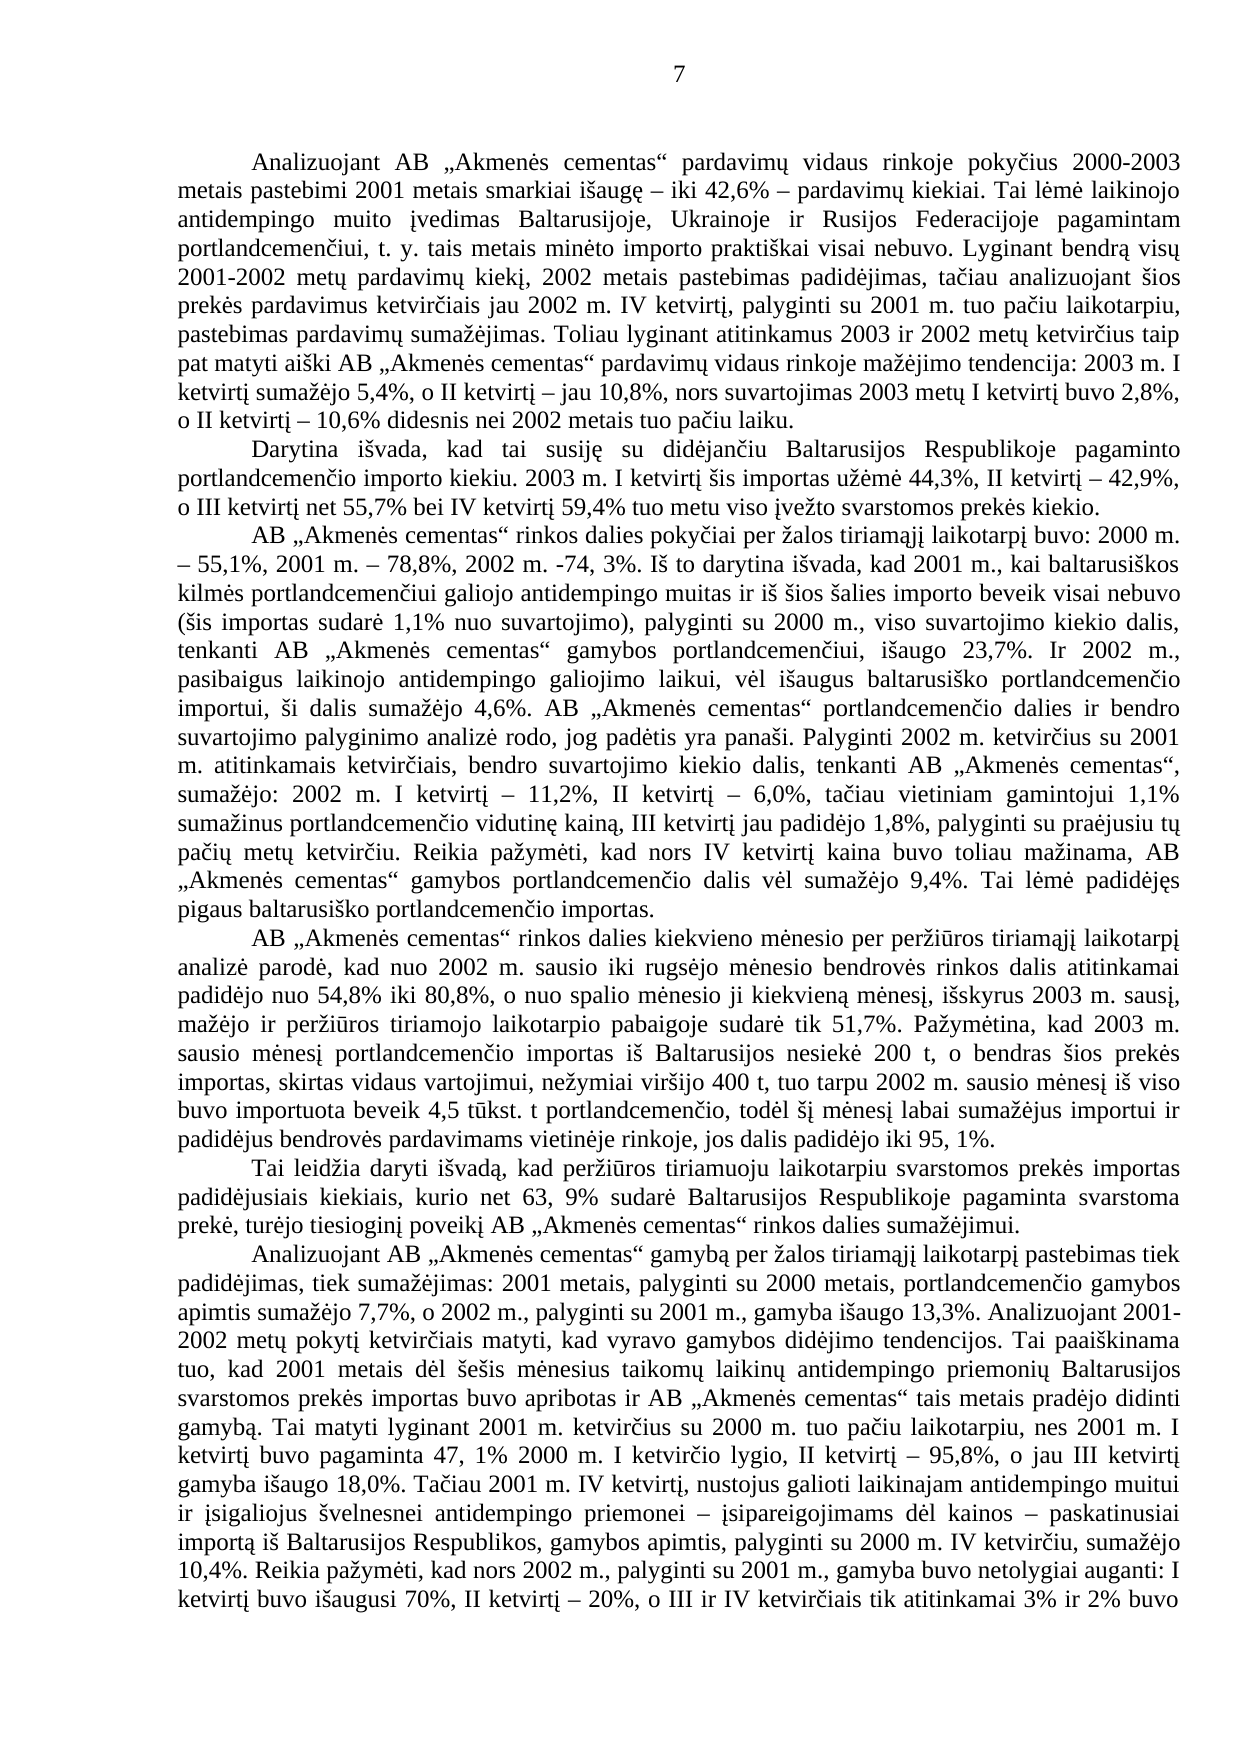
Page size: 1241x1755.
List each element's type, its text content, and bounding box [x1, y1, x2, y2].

text Tai leidžia daryti išvadą, kad peržiūros tiriamuoju laikotarpiu svarstomos prekės importas padidėjusiais kiekiais, kurio net 63, 9% sudarė Baltarusijos Respublikoje pagaminta svarstoma prekė, turėjo tiesioginį poveikį AB „Akmenės cementas“ rinkos dalies sumažėjimui. [177, 1153, 1181, 1239]
text AB „Akmenės cementas“ rinkos dalies pokyčiai per žalos tiriamąjį laikotarpį buvo: 2000 m. – 55,1%, 2001 m. – 78,8%, 2002 m. -74, 3%. Iš to darytina išvada, kad 2001 m., kai baltarusiškos kilmės portlandcemenčiui galiojo antidempingo muitas ir iš šios šalies importo beveik visai nebuvo (šis importas sudarė 1,1% nuo suvartojimo), palyginti su 2000 m., viso suvartojimo kiekio dalis, tenkanti AB „Akmenės cementas“ gamybos portlandcemenčiui, išaugo 23,7%. Ir 2002 m., pasibaigus laikinojo antidempingo galiojimo laikui, vėl išaugus baltarusiško portlandcemenčio importui, ši dalis sumažėjo 4,6%. AB „Akmenės cementas“ portlandcemenčio dalies ir bendro suvartojimo palyginimo analizė rodo, jog padėtis yra panaši. Palyginti 2002 m. ketvirčius su 2001 m. atitinkamais ketvirčiais, bendro suvartojimo kiekio dalis, tenkanti AB „Akmenės cementas“, sumažėjo: 2002 m. I ketvirtį – 11,2%, II ketvirtį – 6,0%, tačiau vietiniam gamintojui 1,1% sumažinus portlandcemenčio vidutinę kainą, III ketvirtį jau padidėjo 1,8%, palyginti su praėjusiu tų pačių metų ketvirčiu. Reikia pažymėti, kad nors IV ketvirtį kaina buvo toliau mažinama, AB „Akmenės cementas“ gamybos portlandcemenčio dalis vėl sumažėjo 9,4%. Tai lėmė padidėjęs pigaus baltarusiško portlandcemenčio importas. [177, 521, 1181, 923]
text AB „Akmenės cementas“ rinkos dalies kiekvieno mėnesio per peržiūros tiriamąjį laikotarpį analizė parodė, kad nuo 2002 m. sausio iki rugsėjo mėnesio bendrovės rinkos dalis atitinkamai padidėjo nuo 54,8% iki 80,8%, o nuo spalio mėnesio ji kiekvieną mėnesį, išskyrus 2003 m. sausį, mažėjo ir peržiūros tiriamojo laikotarpio pabaigoje sudarė tik 51,7%. Pažymėtina, kad 2003 m. sausio mėnesį portlandcemenčio importas iš Baltarusijos nesiekė 200 t, o bendras šios prekės importas, skirtas vidaus vartojimui, nežymiai viršijo 400 t, tuo tarpu 2002 m. sausio mėnesį iš viso buvo importuota beveik 4,5 tūkst. t portlandcemenčio, todėl šį mėnesį labai sumažėjus importui ir padidėjus bendrovės pardavimams vietinėje rinkoje, jos dalis padidėjo iki 95, 1%. [177, 923, 1181, 1153]
text Darytina išvada, kad tai susiję su didėjančiu Baltarusijos Respublikoje pagaminto portlandcemenčio importo kiekiu. 2003 m. I ketvirtį šis importas užėmė 44,3%, II ketvirtį – 42,9%, o III ketvirtį net 55,7% bei IV ketvirtį 59,4% tuo metu viso įvežto svarstomos prekės kiekio. [177, 434, 1181, 521]
text Analizuojant AB „Akmenės cementas“ gamybą per žalos tiriamąjį laikotarpį pastebimas tiek padidėjimas, tiek sumažėjimas: 2001 metais, palyginti su 2000 metais, portlandcemenčio gamybos apimtis sumažėjo 7,7%, o 2002 m., palyginti su 2001 m., gamyba išaugo 13,3%. Analizuojant 2001-2002 metų pokytį ketvirčiais matyti, kad vyravo gamybos didėjimo tendencijos. Tai paaiškinama tuo, kad 2001 metais dėl šešis mėnesius taikomų laikinų antidempingo priemonių Baltarusijos svarstomos prekės importas buvo apribotas ir AB „Akmenės cementas“ tais metais pradėjo didinti gamybą. Tai matyti lyginant 2001 m. ketvirčius su 2000 m. tuo pačiu laikotarpiu, nes 2001 m. I ketvirtį buvo pagaminta 47, 1% 2000 m. I ketvirčio lygio, II ketvirtį – 95,8%, o jau III ketvirtį gamyba išaugo 18,0%. Tačiau 2001 m. IV ketvirtį, nustojus galioti laikinajam antidempingo muitui ir įsigaliojus švelnesnei antidempingo priemonei – įsipareigojimams dėl kainos – paskatinusiai importą iš Baltarusijos Respublikos, gamybos apimtis, palyginti su 2000 m. IV ketvirčiu, sumažėjo 10,4%. Reikia pažymėti, kad nors 2002 m., palyginti su 2001 m., gamyba buvo netolygiai auganti: I ketvirtį buvo išaugusi 70%, II ketvirtį – 20%, o III ir IV ketvirčiais tik atitinkamai 3% ir 2% buvo [177, 1239, 1181, 1613]
text Analizuojant AB „Akmenės cementas“ pardavimų vidaus rinkoje pokyčius 2000-2003 metais pastebimi 2001 metais smarkiai išaugę – iki 42,6% – pardavimų kiekiai. Tai lėmė laikinojo antidempingo muito įvedimas Baltarusijoje, Ukrainoje ir Rusijos Federacijoje pagamintam portlandcemenčiui, t. y. tais metais minėto importo praktiškai visai nebuvo. Lyginant bendrą visų 2001-2002 metų pardavimų kiekį, 2002 metais pastebimas padidėjimas, tačiau analizuojant šios prekės pardavimus ketvirčiais jau 2002 m. IV ketvirtį, palyginti su 2001 m. tuo pačiu laikotarpiu, pastebimas pardavimų sumažėjimas. Toliau lyginant atitinkamus 2003 ir 2002 metų ketvirčius taip pat matyti aiški AB „Akmenės cementas“ pardavimų vidaus rinkoje mažėjimo tendencija: 2003 m. I ketvirtį sumažėjo 5,4%, o II ketvirtį – jau 10,8%, nors suvartojimas 2003 metų I ketvirtį buvo 2,8%, o II ketvirtį – 10,6% didesnis nei 2002 metais tuo pačiu laiku. [177, 147, 1181, 434]
